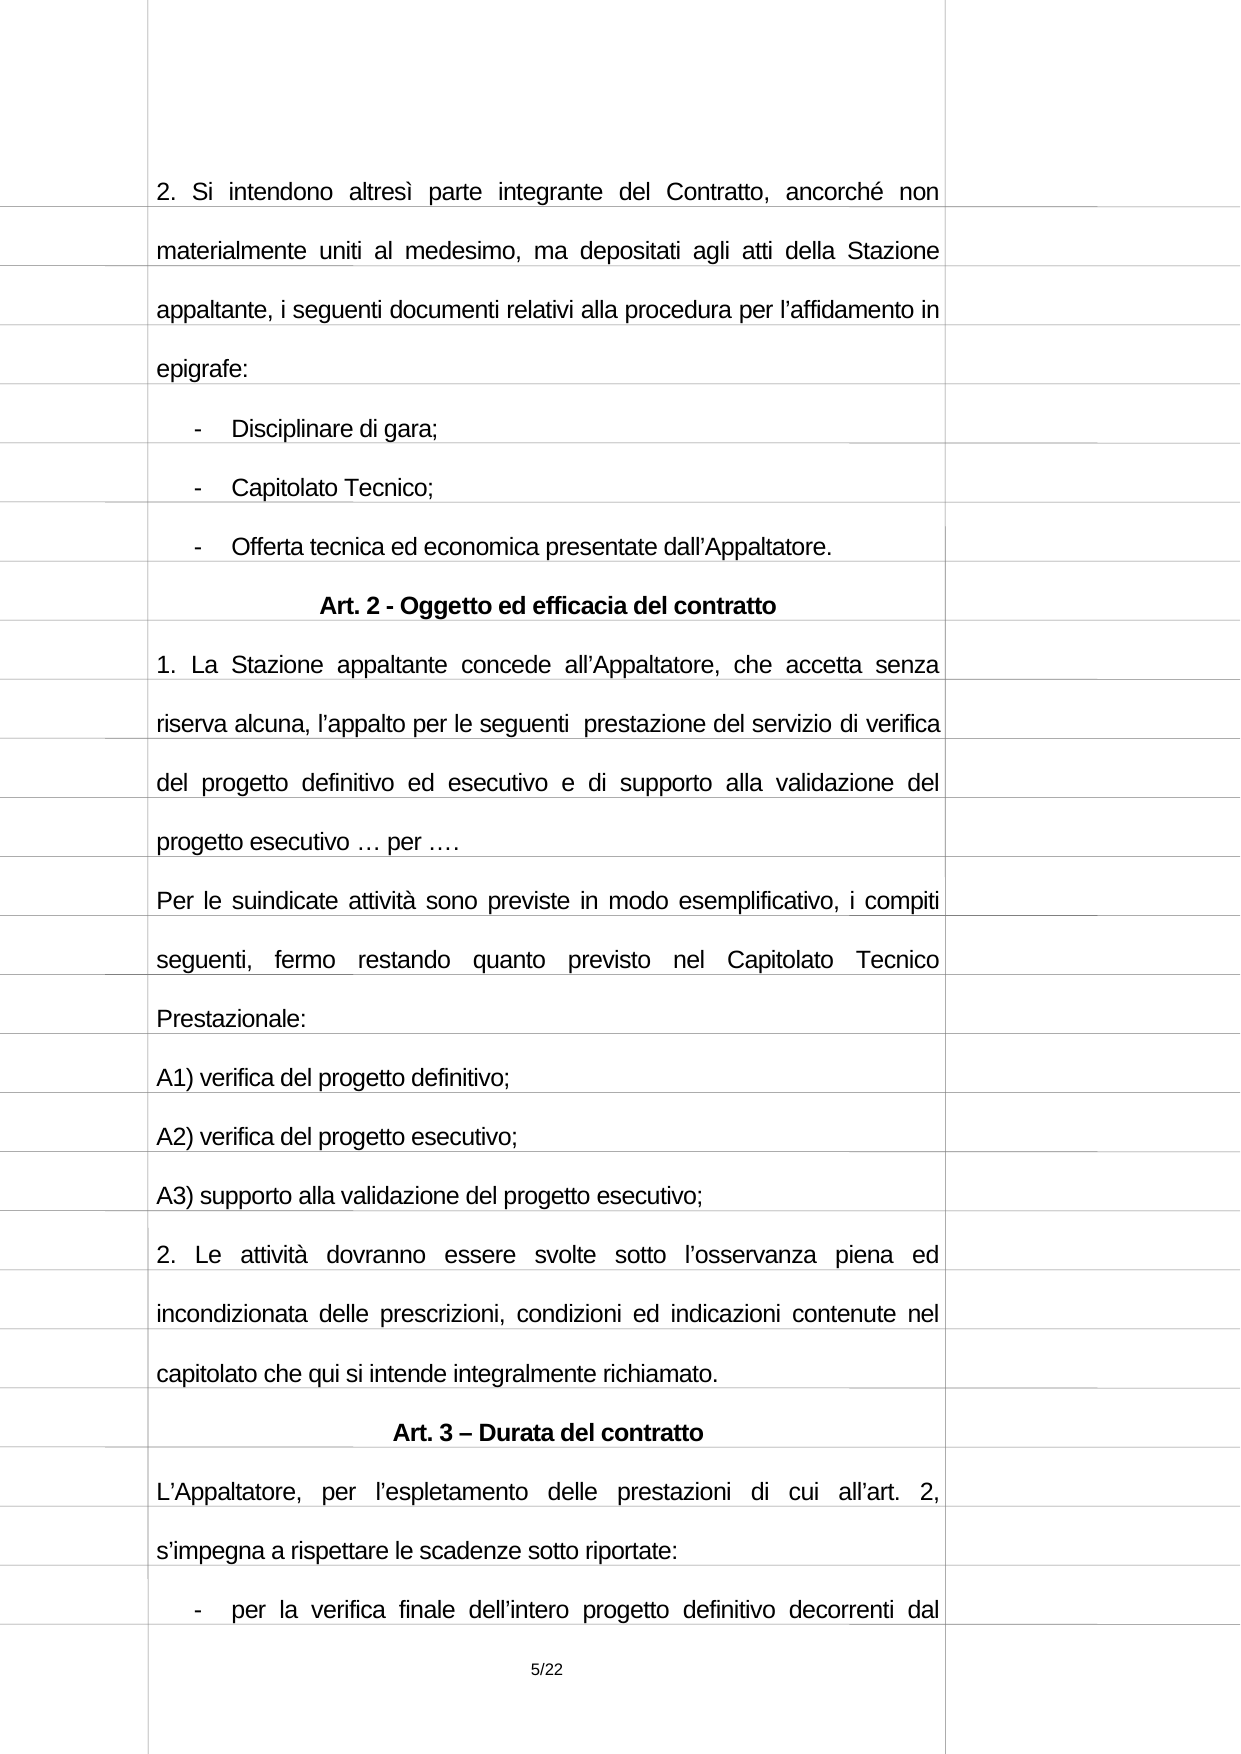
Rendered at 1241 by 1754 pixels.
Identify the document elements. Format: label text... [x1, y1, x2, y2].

text [156, 1212, 941, 1217]
text Per le suindicate attività sono previste in modo esemplificativo, i compiti [156, 862, 941, 915]
text [156, 1093, 941, 1098]
text [156, 1389, 941, 1394]
text Prestazionale: [156, 975, 941, 1033]
list per la verifica finale dell’intero progetto definitivo decorrenti dal [194, 1571, 941, 1623]
list [194, 444, 941, 449]
text incondizionata delle prescrizioni, condizioni ed indicazioni contenute nel [156, 1271, 941, 1328]
text del progetto definitivo ed esecutivo e di supporto alla validazione del [156, 739, 941, 797]
text seguenti, fermo restando quanto previsto nel Capitolato Tecnico [156, 916, 941, 974]
text riserva alcuna, l’appalto per le seguenti prestazione del servizio di verifica [156, 680, 941, 738]
text A1) verifica del progetto definitivo; [156, 1039, 941, 1092]
text progetto esecutivo … per …. [156, 798, 941, 856]
text Art. 3 – Durata del contratto [156, 1394, 941, 1446]
text [156, 621, 941, 626]
text [156, 1034, 941, 1039]
text capitolato che qui si intende integralmente richiamato. [156, 1330, 941, 1387]
text s’impegna a rispettare le scadenze sotto riportate: [156, 1507, 941, 1564]
list Disciplinare di gara; [194, 390, 941, 442]
list [194, 562, 941, 567]
text 2. Le attività dovranno essere svolte sotto l’osservanza piena ed [156, 1217, 941, 1269]
text appaltante, i seguenti documenti relativi alla procedura per l’affidamento in [156, 267, 941, 324]
text 2. Si intendono altresì parte integrante del Contratto, ancorché non [156, 153, 941, 206]
text [156, 1448, 941, 1453]
text [156, 1152, 941, 1158]
text Art. 2 - Oggetto ed efficacia del contratto [156, 567, 941, 619]
text 1. La Stazione appaltante concede all’Appaltatore, che accetta senza [156, 626, 941, 678]
text A2) verifica del progetto esecutivo; [156, 1098, 941, 1151]
text L’Appaltatore, per l’espletamento delle prestazioni di cui all’art. 2, [156, 1453, 941, 1505]
text [156, 1566, 941, 1571]
list [194, 503, 941, 508]
text materialmente uniti al medesimo, ma depositati agli atti della Stazione [156, 207, 941, 265]
text A3) supporto alla validazione del progetto esecutivo; [156, 1158, 941, 1210]
list Offerta tecnica ed economica presentate dall’Appaltatore. [194, 508, 941, 560]
list Capitolato Tecnico; [194, 449, 941, 501]
text epigrafe: [156, 326, 941, 383]
